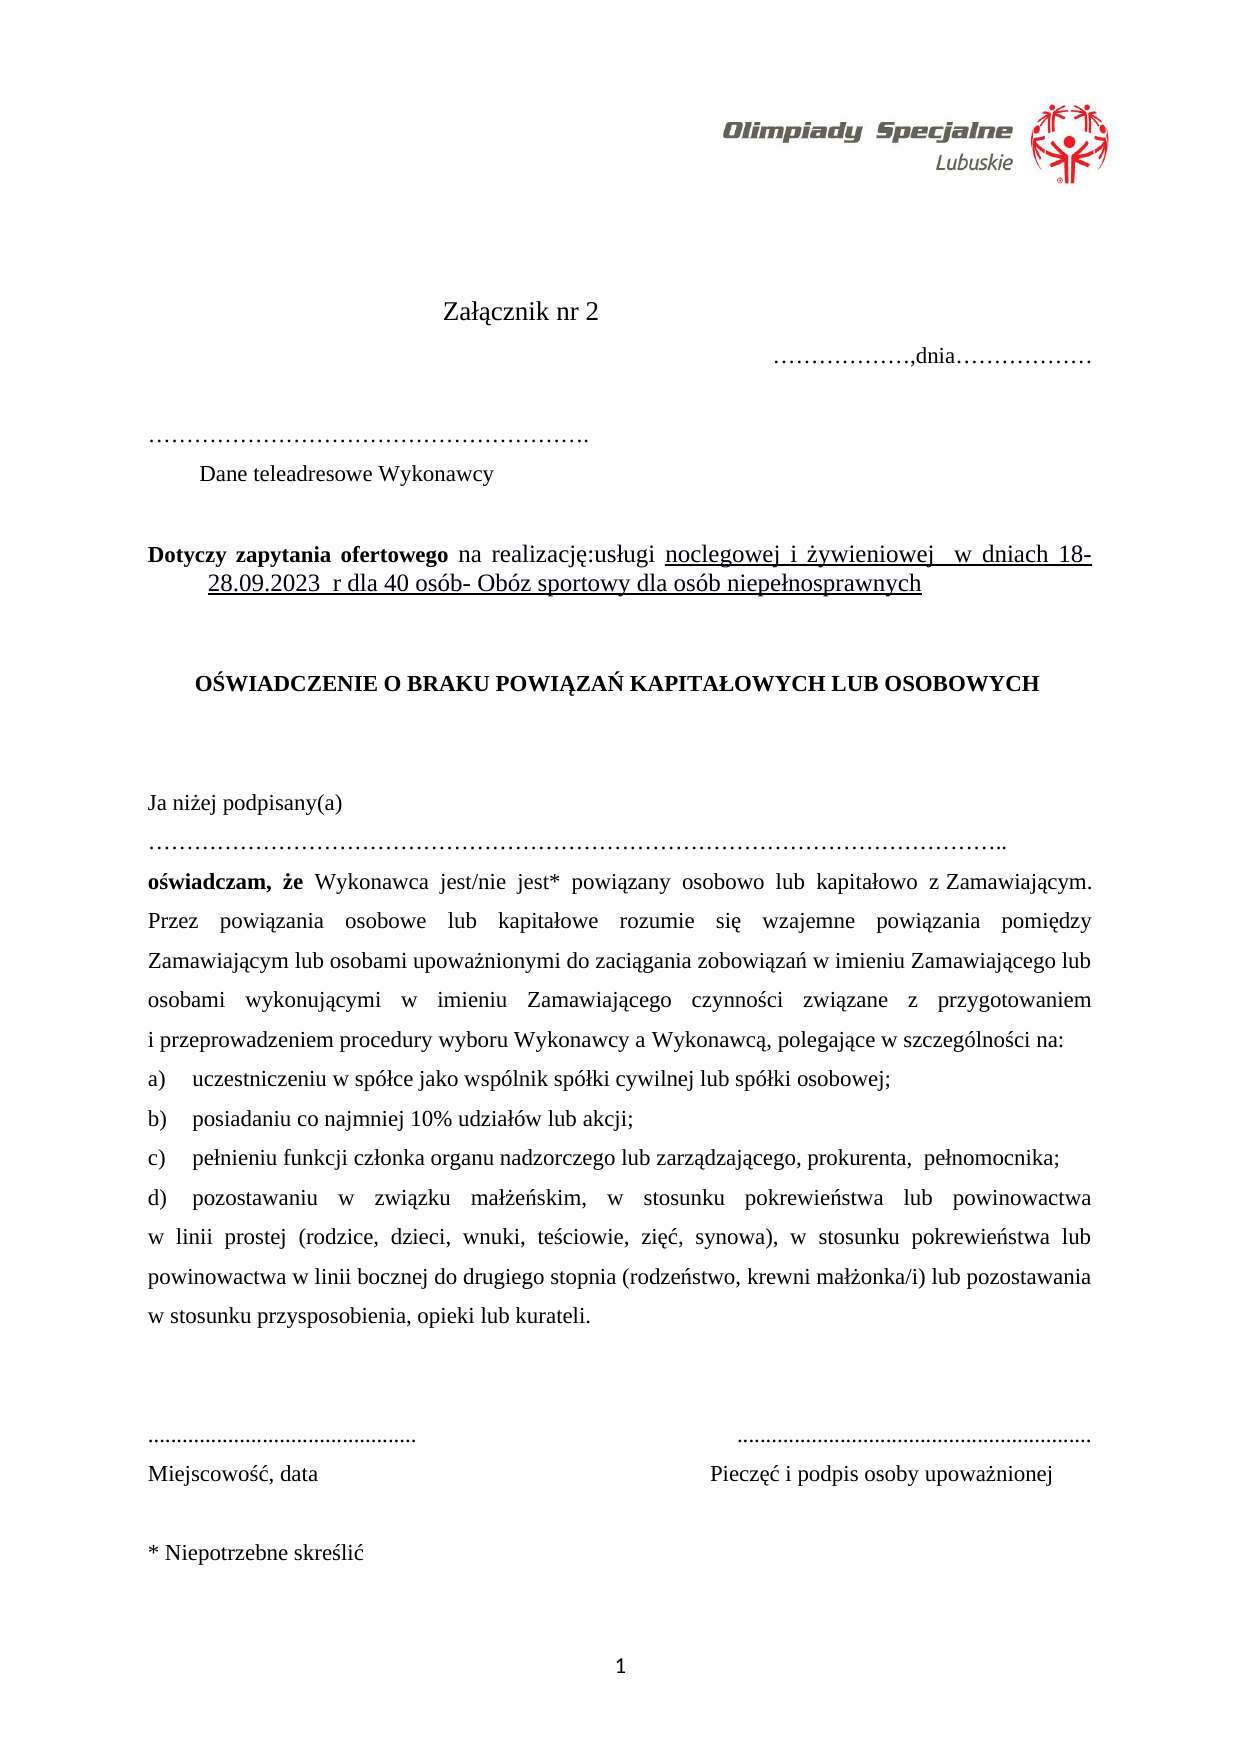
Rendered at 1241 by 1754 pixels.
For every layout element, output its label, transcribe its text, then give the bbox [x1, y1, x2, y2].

text ............................................... .............................................................. Miejscowość, data Pieczęć i podpis osoby upoważnionej [148, 1421, 1093, 1486]
text …………………………………………………. [148, 421, 1093, 447]
text oświadczam, że Wykonawca jest/nie jest* powiązany osobowo lub kapitałowo z Zamawiającym. Przez powiązania osobowe lub kapitałowe rozumie się wzajemne powiązania pomiędzy Zamawiającym lub osobami upoważnionymi do zaciągania zobowiązań w imieniu Zamawiającego lub osobami wykonującymi w imieniu Zamawiającego czynności związane z przygotowaniem i przeprowadzeniem procedury wyboru Wykonawcy a Wykonawcą, polegające w szczególności na: [148, 868, 1093, 1052]
subtitle Dotyczy zapytania ofertowego na realizację:usługi noclegowej i żywieniowej w dniach 18-28.09.2023 r dla 40 osób- Obóz sportowy dla osób niepełnosprawnych [148, 539, 1093, 597]
text c) pełnieniu funkcji członka organu nadzorczego lub zarządzającego, prokurenta, pełnomocnika; [148, 1144, 1093, 1171]
text Dane teleadresowe Wykonawcy [148, 461, 1093, 487]
text * Niepotrzebne skreślić [148, 1499, 1093, 1565]
text Załącznik nr 2 [148, 295, 1093, 327]
text d) pozostawaniu w związku małżeńskim, w stosunku pokrewieństwa lub powinowactwa w linii prostej (rodzice, dzieci, wnuki, teściowie, zięć, synowa), w stosunku pokrewieństwa lub powinowactwa w linii bocznej do drugiego stopnia (rodzeństwo, krewni małżonka/i) lub pozostawania w stosunku przysposobienia, opieki lub kurateli. [148, 1184, 1093, 1328]
text b) posiadaniu co najmniej 10% udziałów lub akcji; [148, 1105, 1093, 1131]
text Ja niżej podpisany(a) ………………………………………………………………………………………………….. [148, 789, 1093, 855]
text ………………,dnia……………… [148, 342, 1093, 368]
text OŚWIADCZENIE O BRAKU POWIĄZAŃ KAPITAŁOWYCH LUB OSOBOWYCH [148, 671, 1093, 697]
text a) uczestniczeniu w spółce jako wspólnik spółki cywilnej lub spółki osobowej; [148, 1065, 1093, 1092]
picture [707, 88, 1124, 199]
